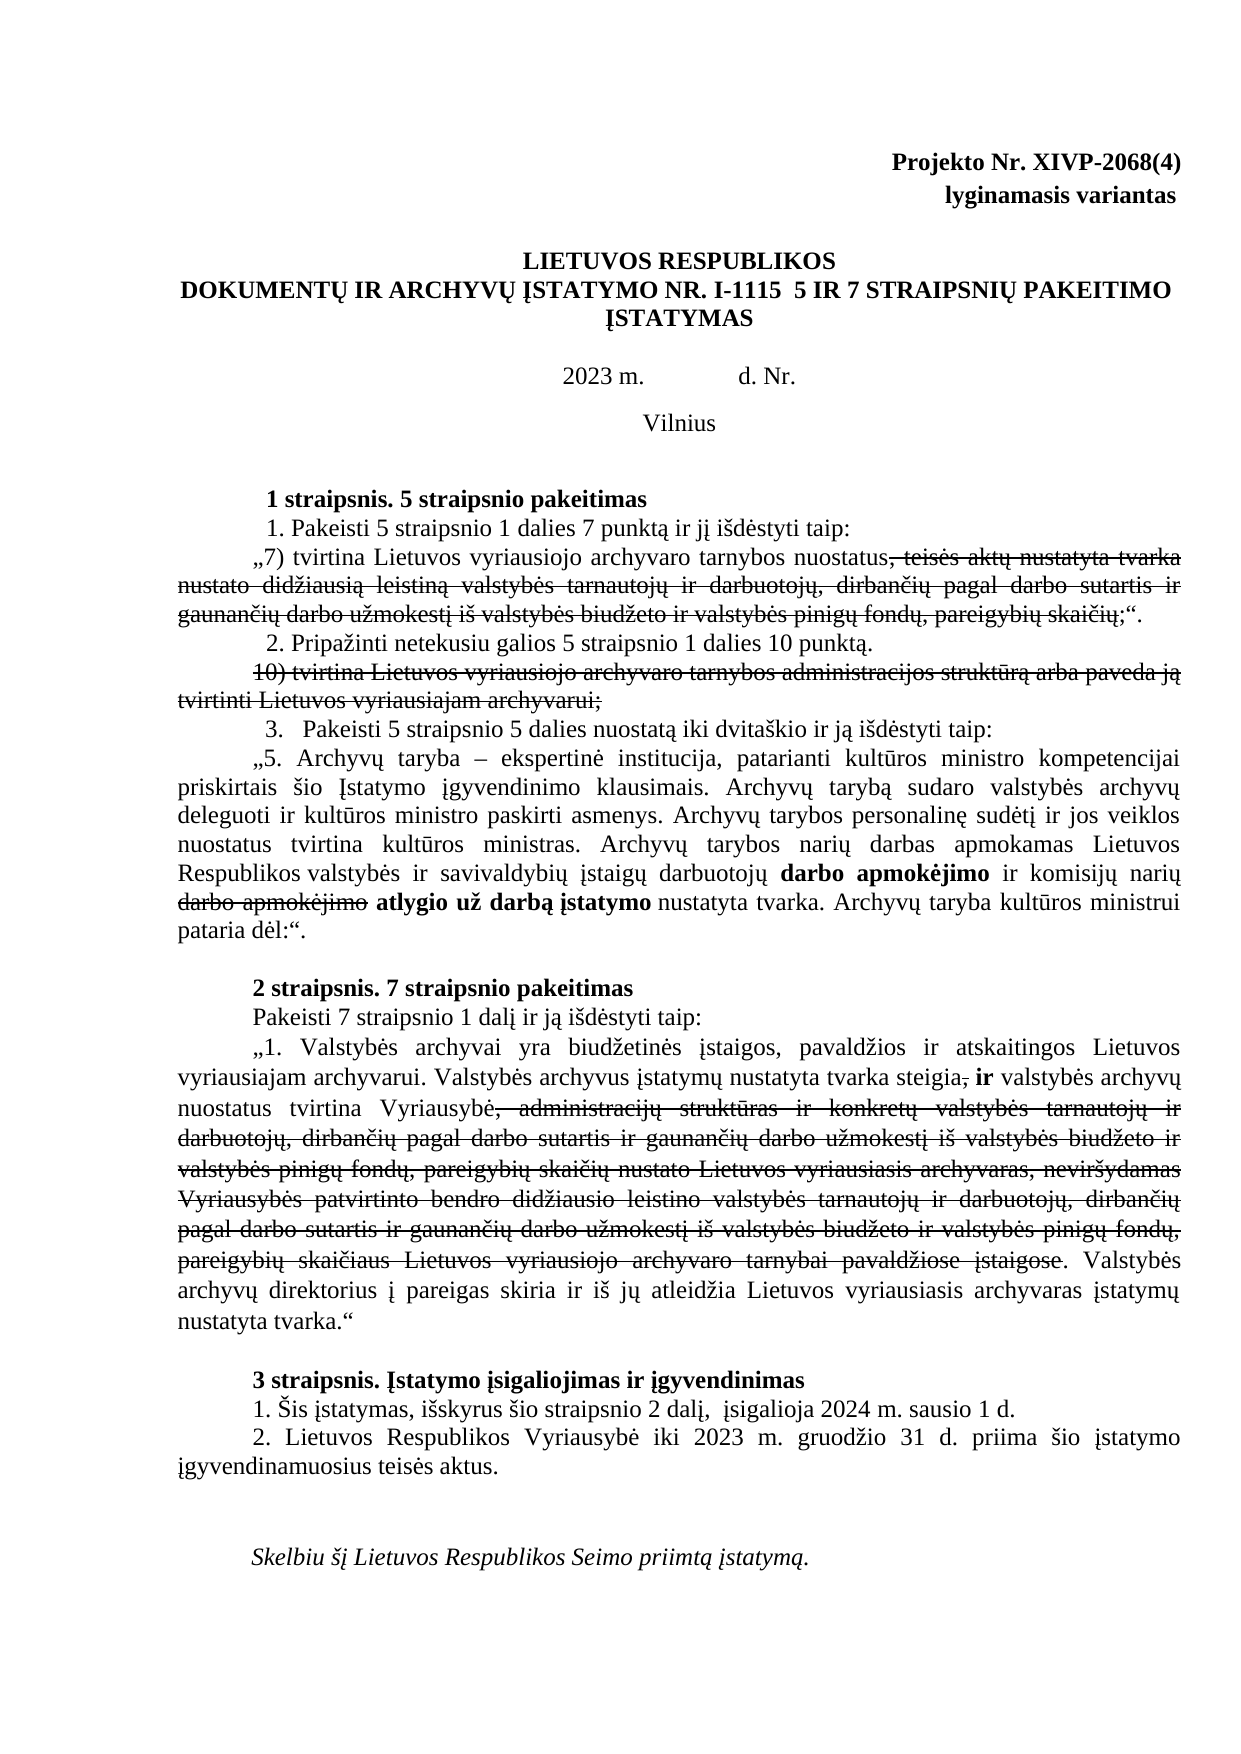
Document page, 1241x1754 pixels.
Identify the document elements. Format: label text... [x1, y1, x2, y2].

text 10) tvirtina Lietuvos vyriausiojo archyvaro tarnybos administracijos struktūrą arba paveda ją tvirtinti Lietuvos vyriausiajam archyvarui; [177, 657, 1181, 714]
text „1. Valstybės archyvai yra biudžetinės įstaigos, pavaldžios ir atskaitingos Lietuvos vyriausiajam archyvarui. Valstybės archyvus įstatymų nustatyta tvarka steigia, ir valstybės archyvų nuostatus tvirtina Vyriausybė, administracijų struktūras ir konkretų valstybės tarnautojų ir darbuotojų, dirbančių pagal darbo sutartis ir gaunančių darbo užmokestį iš valstybės biudžeto ir valstybės pinigų fondų, pareigybių skaičių nustato Lietuvos vyriausiasis archyvaras, neviršydamas Vyriausybės patvirtinto bendro didžiausio leistino valstybės tarnautojų ir darbuotojų, dirbančių pagal darbo sutartis ir gaunančių darbo užmokestį iš valstybės biudžeto ir valstybės pinigų fondų, pareigybių skaičiaus Lietuvos vyriausiojo archyvaro tarnybai pavaldžiose įstaigose. Valstybės archyvų direktorius į pareigas skiria ir iš jų atleidžia Lietuvos vyriausiasis archyvaras įstatymų nustatyta tvarka.“ [177, 1032, 1181, 1139]
text Vilnius [177, 408, 1181, 437]
text DOKUMENTŲ IR ARCHYVŲ ĮSTATYMO NR. I-1115 5 IR 7 STRAIPSNIŲ PAKEITIMO [177, 275, 1181, 303]
text LIETUVOS RESPUBLIKOS [177, 246, 1181, 275]
text „5. Archyvų taryba – ekspertinė institucija, patarianti kultūros ministro kompetencijai priskirtais šio Įstatymo įgyvendinimo klausimais. Archyvų tarybą sudaro valstybės archyvų deleguoti ir kultūros ministro paskirti asmenys. Archyvų tarybos personalinę sudėtį ir jos veiklos nuostatus tvirtina kultūros ministras. Archyvų tarybos narių darbas apmokamas Lietuvos Respublikos valstybės ir savivaldybių įstaigų darbuotojų darbo apmokėjimo ir komisijų narių darbo apmokėjimo atlygio už darbą įstatymo nustatyta tvarka. Archyvų taryba kultūros ministrui pataria dėl:“. [177, 743, 1181, 944]
text 1. Šis įstatymas, išskyrus šio straipsnio 2 dalį, įsigalioja 2024 m. sausio 1 d. [177, 1394, 1181, 1422]
text 2023 m. d. Nr. [177, 361, 1181, 390]
text 1. Pakeisti 5 straipsnio 1 dalies 7 punktą ir jį išdėstyti taip: [252, 513, 1181, 542]
text „1. Valstybės archyvai yra biudžetinės įstaigos, pavaldžios ir atskaitingos Lietuvos vyriausiajam archyvarui. Valstybės archyvus įstatymų nustatyta tvarka steigia, ir valstybės archyvų nuostatus tvirtina Vyriausybė, administracijų struktūras ir konkretų valstybės tarnautojų ir darbuotojų, dirbančių pagal darbo sutartis ir gaunančių darbo užmokestį iš valstybės biudžeto ir valstybės pinigų fondų, pareigybių skaičių nustato Lietuvos vyriausiasis archyvaras, neviršydamas Vyriausybės patvirtinto bendro didžiausio leistino valstybės tarnautojų ir darbuotojų, dirbančių pagal darbo sutartis ir gaunančių darbo užmokestį iš valstybės biudžeto ir valstybės pinigų fondų, pareigybių skaičiaus Lietuvos vyriausiojo archyvaro tarnybai pavaldžiose įstaigose. Valstybės archyvų direktorius į pareigas skiria ir iš jų atleidžia Lietuvos vyriausiasis archyvaras įstatymų nustatyta tvarka.“ [177, 1170, 1181, 1200]
text 2 straipsnis. 7 straipsnio pakeitimas [177, 973, 1181, 1002]
text „1. Valstybės archyvai yra biudžetinės įstaigos, pavaldžios ir atskaitingos Lietuvos vyriausiajam archyvarui. Valstybės archyvus įstatymų nustatyta tvarka steigia, ir valstybės archyvų nuostatus tvirtina Vyriausybė, administracijų struktūras ir konkretų valstybės tarnautojų ir darbuotojų, dirbančių pagal darbo sutartis ir gaunančių darbo užmokestį iš valstybės biudžeto ir valstybės pinigų fondų, pareigybių skaičių nustato Lietuvos vyriausiasis archyvaras, neviršydamas Vyriausybės patvirtinto bendro didžiausio leistino valstybės tarnautojų ir darbuotojų, dirbančių pagal darbo sutartis ir gaunančių darbo užmokestį iš valstybės biudžeto ir valstybės pinigų fondų, pareigybių skaičiaus Lietuvos vyriausiojo archyvaro tarnybai pavaldžiose įstaigose. Valstybės archyvų direktorius į pareigas skiria ir iš jų atleidžia Lietuvos vyriausiasis archyvaras įstatymų nustatyta tvarka.“ [177, 1140, 1181, 1169]
text Skelbiu šį Lietuvos Respublikos Seimo priimtą įstatymą. [177, 1542, 1181, 1571]
text 2. Lietuvos Respublikos Vyriausybė iki 2023 m. gruodžio 31 d. priima šio įstatymo įgyvendinamuosius teisės aktus. [177, 1422, 1181, 1480]
text 1 straipsnis. 5 straipsnio pakeitimas [177, 484, 1181, 513]
text „7) tvirtina Lietuvos vyriausiojo archyvaro tarnybos nuostatus, teisės aktų nustatyta tvarka nustato didžiausią leistiną valstybės tarnautojų ir darbuotojų, dirbančių pagal darbo sutartis ir gaunančių darbo užmokestį iš valstybės biudžeto ir valstybės pinigų fondų, pareigybių skaičių;“. [177, 542, 1181, 586]
text 3 straipsnis. Įstatymo įsigaliojimas ir įgyvendinimas [177, 1365, 1181, 1394]
text „7) tvirtina Lietuvos vyriausiojo archyvaro tarnybos nuostatus, teisės aktų nustatyta tvarka nustato didžiausią leistiną valstybės tarnautojų ir darbuotojų, dirbančių pagal darbo sutartis ir gaunančių darbo užmokestį iš valstybės biudžeto ir valstybės pinigų fondų, pareigybių skaičių;“. [177, 587, 1181, 628]
text 2. Pripažinti netekusiu galios 5 straipsnio 1 dalies 10 punktą. [252, 628, 1181, 657]
text lyginamasis variantas [177, 180, 1181, 209]
text Pakeisti 7 straipsnio 1 dalį ir ją išdėstyti taip: [177, 1002, 1181, 1030]
text ĮSTATYMAS [177, 303, 1181, 332]
text „1. Valstybės archyvai yra biudžetinės įstaigos, pavaldžios ir atskaitingos Lietuvos vyriausiajam archyvarui. Valstybės archyvus įstatymų nustatyta tvarka steigia, ir valstybės archyvų nuostatus tvirtina Vyriausybė, administracijų struktūras ir konkretų valstybės tarnautojų ir darbuotojų, dirbančių pagal darbo sutartis ir gaunančių darbo užmokestį iš valstybės biudžeto ir valstybės pinigų fondų, pareigybių skaičių nustato Lietuvos vyriausiasis archyvaras, neviršydamas Vyriausybės patvirtinto bendro didžiausio leistino valstybės tarnautojų ir darbuotojų, dirbančių pagal darbo sutartis ir gaunančių darbo užmokestį iš valstybės biudžeto ir valstybės pinigų fondų, pareigybių skaičiaus Lietuvos vyriausiojo archyvaro tarnybai pavaldžiose įstaigose. Valstybės archyvų direktorius į pareigas skiria ir iš jų atleidžia Lietuvos vyriausiasis archyvaras įstatymų nustatyta tvarka.“ [177, 1231, 1181, 1334]
text „1. Valstybės archyvai yra biudžetinės įstaigos, pavaldžios ir atskaitingos Lietuvos vyriausiajam archyvarui. Valstybės archyvus įstatymų nustatyta tvarka steigia, ir valstybės archyvų nuostatus tvirtina Vyriausybė, administracijų struktūras ir konkretų valstybės tarnautojų ir darbuotojų, dirbančių pagal darbo sutartis ir gaunančių darbo užmokestį iš valstybės biudžeto ir valstybės pinigų fondų, pareigybių skaičių nustato Lietuvos vyriausiasis archyvaras, neviršydamas Vyriausybės patvirtinto bendro didžiausio leistino valstybės tarnautojų ir darbuotojų, dirbančių pagal darbo sutartis ir gaunančių darbo užmokestį iš valstybės biudžeto ir valstybės pinigų fondų, pareigybių skaičiaus Lietuvos vyriausiojo archyvaro tarnybai pavaldžiose įstaigose. Valstybės archyvų direktorius į pareigas skiria ir iš jų atleidžia Lietuvos vyriausiasis archyvaras įstatymų nustatyta tvarka.“ [177, 1201, 1181, 1230]
text 3. Pakeisti 5 straipsnio 5 dalies nuostatą iki dvitaškio ir ją išdėstyti taip: [265, 714, 1181, 743]
subtitle Projekto Nr. XIVP-2068(4) [177, 147, 1181, 176]
